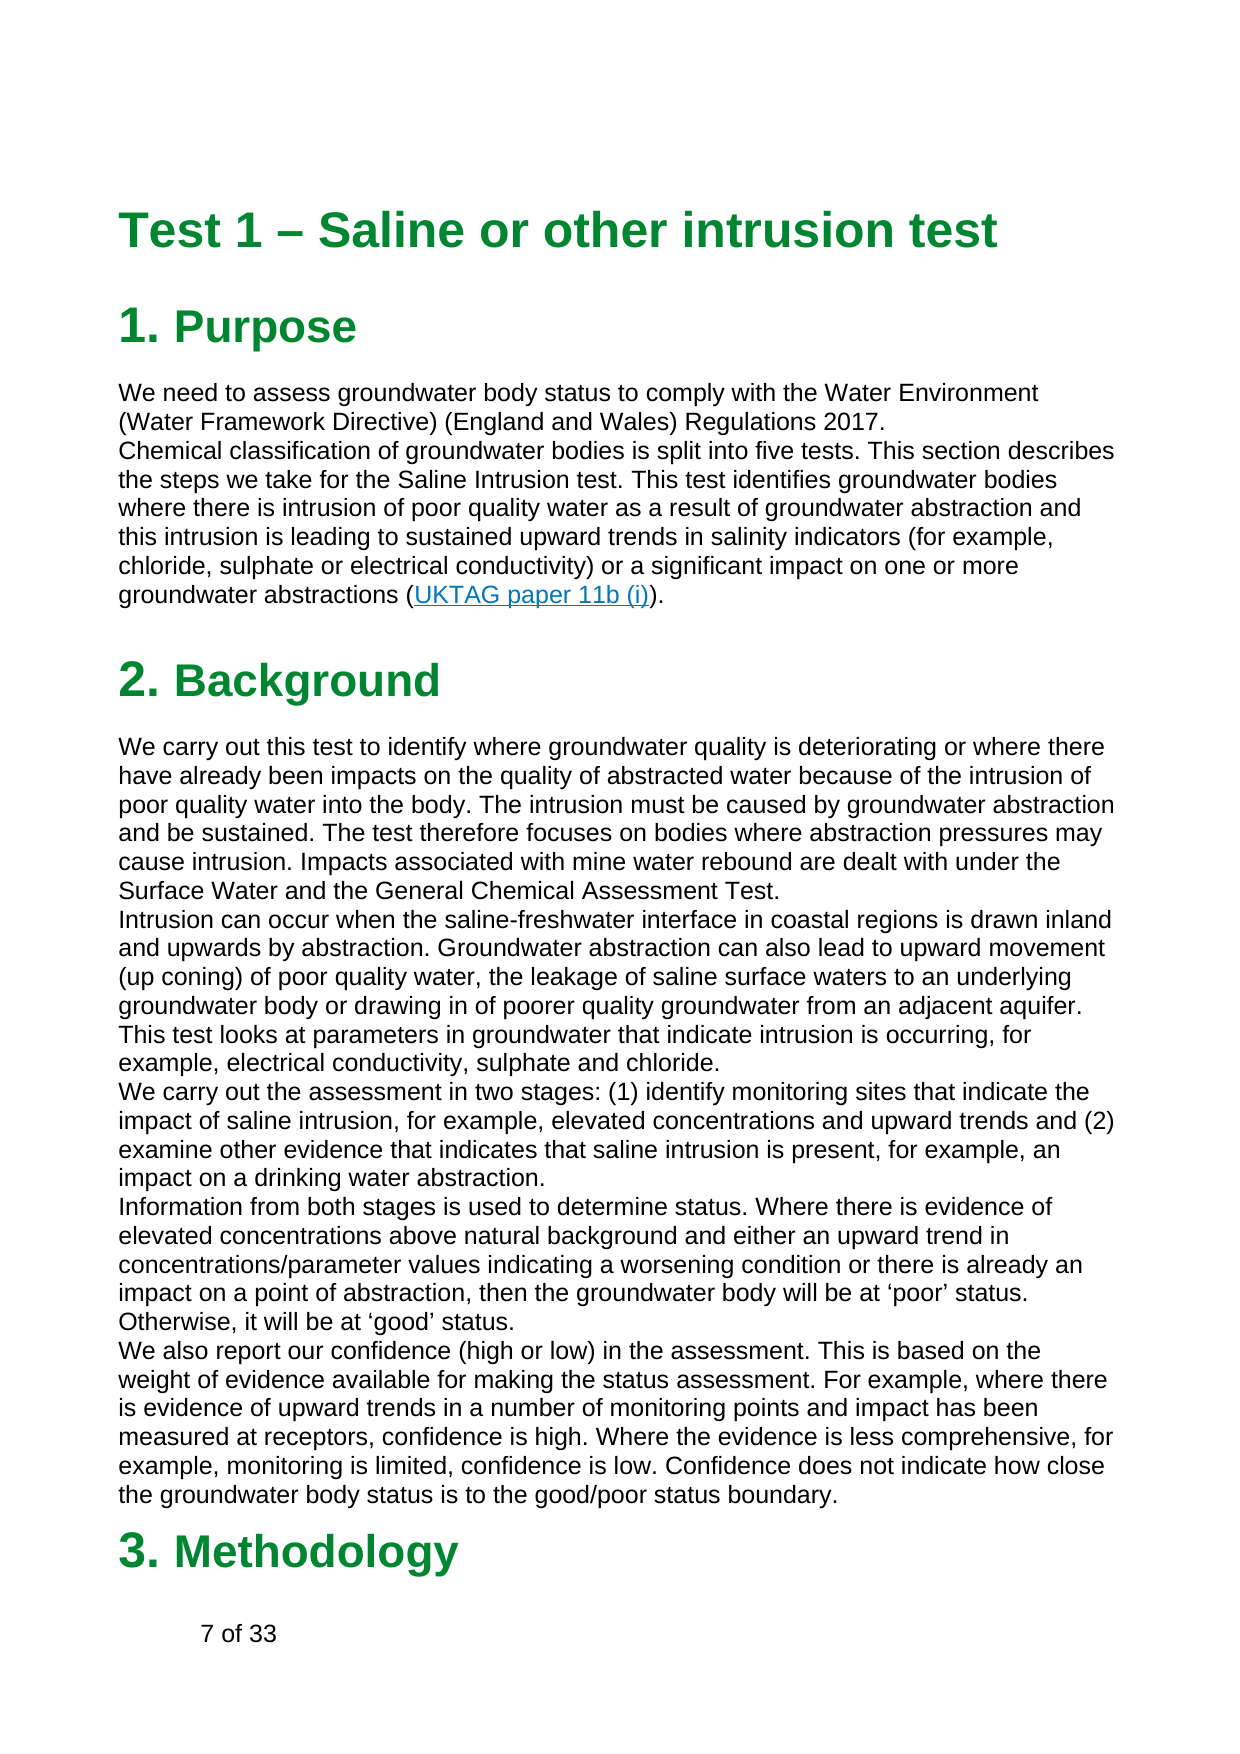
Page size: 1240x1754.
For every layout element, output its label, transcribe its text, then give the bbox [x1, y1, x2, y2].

text We carry out this test to identify where groundwater quality is deteriorating or where there have already been impacts on the quality of abstracted water because of the intrusion of poor quality water into the body. The intrusion must be caused by groundwater abstraction and be sustained. The test therefore focuses on bodies where abstraction pressures may cause intrusion. Impacts associated with mine water rebound are dealt with under the Surface Water and the General Chemical Assessment Test. [118, 732, 1121, 905]
text We also report our confidence (high or low) in the assessment. This is based on the weight of evidence available for making the status assessment. For example, where there is evidence of upward trends in a number of monitoring points and impact has been measured at receptors, confidence is high. Where the evidence is less comprehensive, for example, monitoring is limited, confidence is low. Confidence does not indicate how close the groundwater body status is to the good/poor status boundary. [118, 1336, 1121, 1508]
subtitle Purpose [118, 296, 1121, 353]
text Intrusion can occur when the saline-freshwater interface in coastal regions is drawn inland and upwards by abstraction. Groundwater abstraction can also lead to upward movement (up coning) of poor quality water, the leakage of saline surface waters to an underlying groundwater body or drawing in of poorer quality groundwater from an adjacent aquifer. This test looks at parameters in groundwater that indicate intrusion is occurring, for example, electrical conductivity, sulphate and chloride. [118, 905, 1121, 1077]
subtitle Test 1 – Saline or other intrusion test [118, 201, 1121, 258]
text We carry out the assessment in two stages: (1) identify monitoring sites that indicate the impact of saline intrusion, for example, elevated concentrations and upward trends and (2) examine other evidence that indicates that saline intrusion is present, for example, an impact on a drinking water abstraction. [118, 1077, 1121, 1192]
text Chemical classification of groundwater bodies is split into five tests. This section describes the steps we take for the Saline Intrusion test. This test identifies groundwater bodies where there is intrusion of poor quality water as a result of groundwater abstraction and this intrusion is leading to sustained upward trends in salinity indicators (for example, chloride, sulphate or electrical conductivity) or a significant impact on one or more groundwater abstractions (UKTAG paper 11b (i)). [118, 436, 1121, 608]
text Information from both stages is used to determine status. Where there is evidence of elevated concentrations above natural background and either an upward trend in concentrations/parameter values indicating a worsening condition or there is already an impact on a point of abstraction, then the groundwater body will be at ‘poor’ status. Otherwise, it will be at ‘good’ status. [118, 1192, 1121, 1336]
subtitle Methodology [118, 1521, 1121, 1578]
subtitle Background [118, 650, 1121, 707]
text We need to assess groundwater body status to comply with the Water Environment (Water Framework Directive) (England and Wales) Regulations 2017. [118, 378, 1121, 436]
